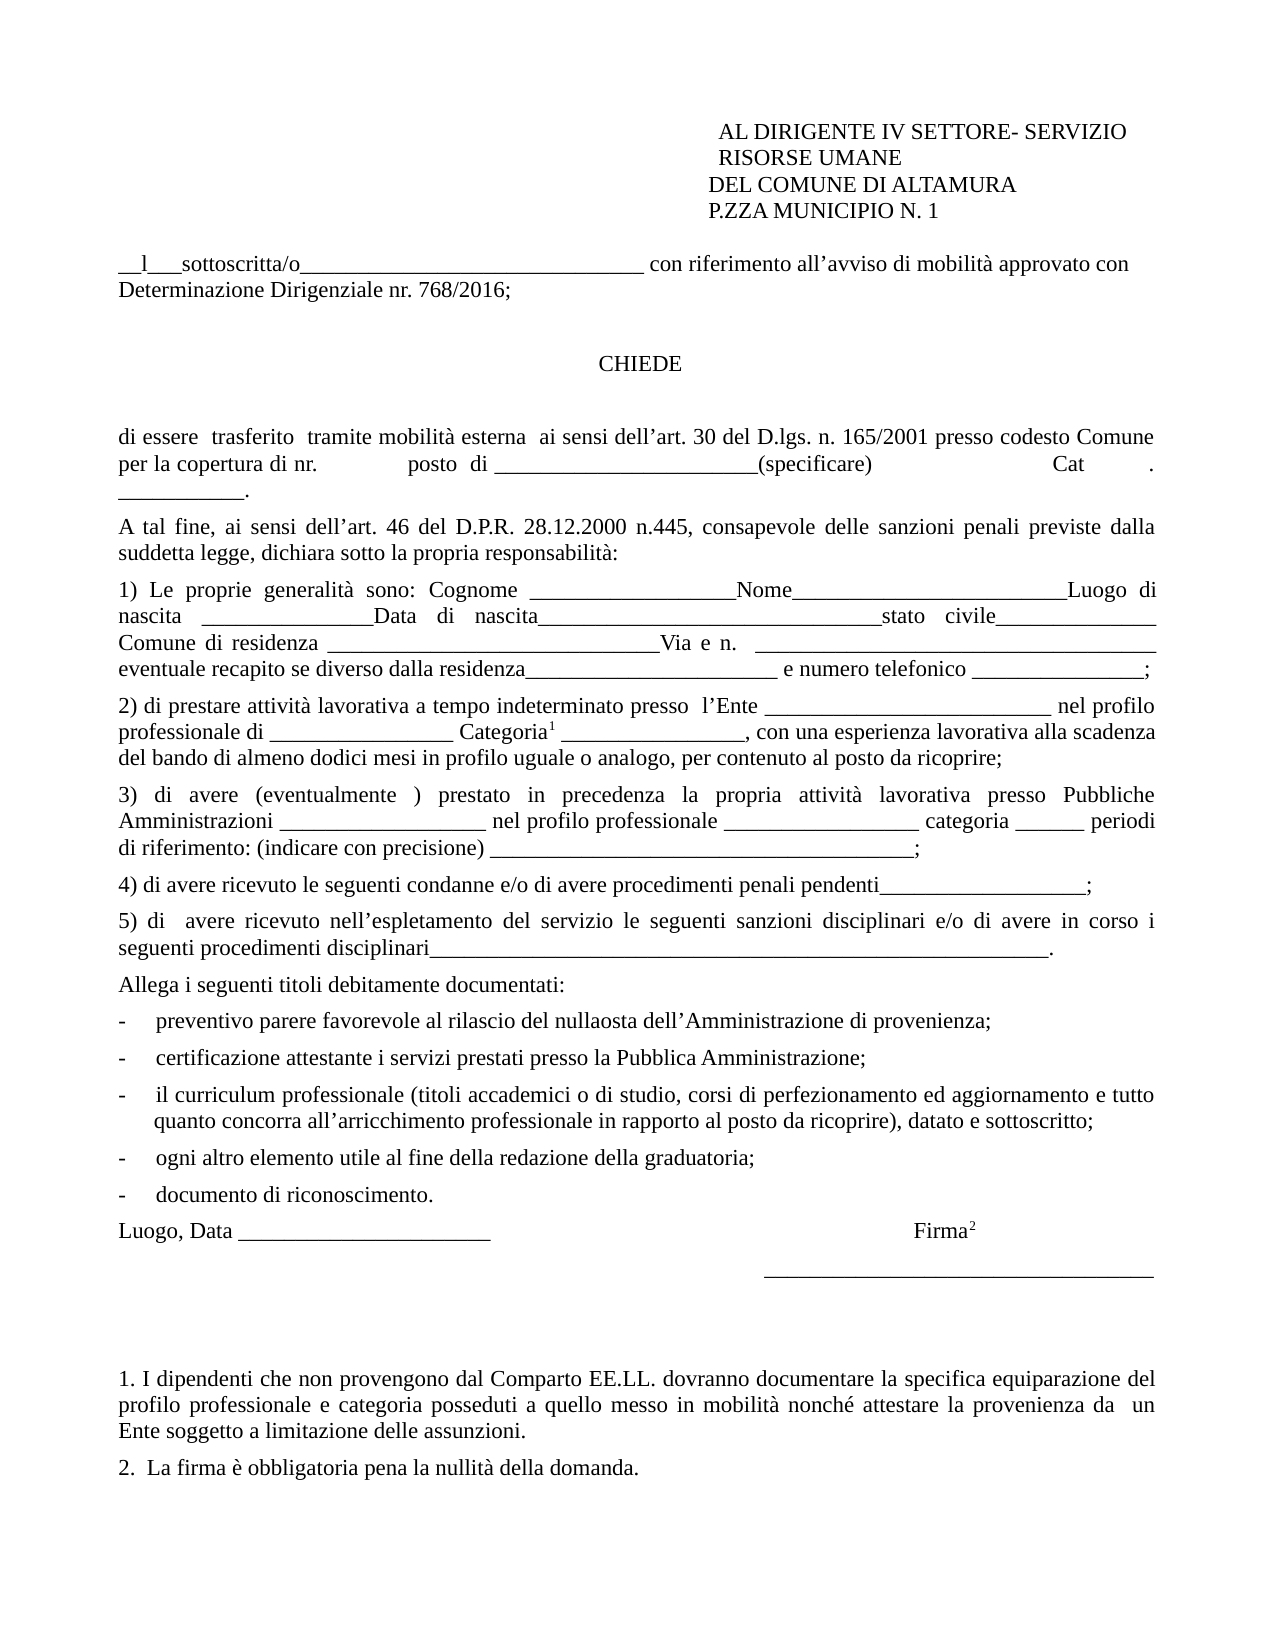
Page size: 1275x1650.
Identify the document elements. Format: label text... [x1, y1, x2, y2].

list preventivo parere favorevole al rilascio del nullaosta dell’Amministrazione di provenienza; [118, 1007, 1157, 1034]
text 2. La firma è obbligatoria pena la nullità della domanda. [118, 1454, 1157, 1481]
text 1) Le proprie generalità sono: Cognome __________________Nome________________________Luogo di nascita _______________Data di nascita______________________________stato civile______________ Comune di residenza _____________________________Via e n. ___________________________________ eventuale recapito se diverso dalla residenza______________________ e numero telefonico _______________; [118, 576, 1157, 681]
text __________________________________ [118, 1254, 1157, 1281]
text 5) di avere ricevuto nell’espletamento del servizio le seguenti sanzioni disciplinari e/o di avere in corso i seguenti procedimenti disciplinari______________________________________________________. [118, 907, 1157, 960]
text A tal fine, ai sensi dell’art. 46 del D.P.R. 28.12.2000 n.445, consapevole delle sanzioni penali previste dalla suddetta legge, dichiara sotto la propria responsabilità: [118, 513, 1157, 566]
list certificazione attestante i servizi prestati presso la Pubblica Amministrazione; [118, 1044, 1157, 1071]
text di essere trasferito tramite mobilità esterna ai sensi dell’art. 30 del D.lgs. n. 165/2001 presso codesto Comune per la copertura di nr. posto di _______________________(specificare) Cat . ___________. [118, 423, 1157, 502]
text Allega i seguenti titoli debitamente documentati: [118, 971, 1157, 997]
list il curriculum professionale (titoli accademici o di studio, corsi di perfezionamento ed aggiornamento e tutto quanto concorra all’arricchimento professionale in rapporto al posto da ricoprire), datato e sottoscritto; [118, 1081, 1157, 1134]
list ogni altro elemento utile al fine della redazione della graduatoria; [118, 1144, 1157, 1170]
list documento di riconoscimento. [118, 1181, 1157, 1207]
text AL DIRIGENTE IV SETTORE- SERVIZIO RISORSE UMANE [718, 118, 1157, 171]
text CHIEDE [118, 350, 1157, 376]
text 1. I dipendenti che non provengono dal Comparto EE.LL. dovranno documentare la specifica equiparazione del profilo professionale e categoria posseduti a quello messo in mobilità nonché attestare la provenienza da un Ente soggetto a limitazione delle assunzioni. [118, 1365, 1157, 1444]
text 2) di prestare attività lavorativa a tempo indeterminato presso l’Ente _________________________ nel profilo professionale di ________________ Categoria1 ________________, con una esperienza lavorativa alla scadenza del bando di almeno dodici mesi in profilo uguale o analogo, per contenuto al posto da ricoprire; [118, 692, 1157, 771]
text __l___sottoscritta/o______________________________ con riferimento all’avviso di mobilità approvato con Determinazione Dirigenziale nr. 768/2016; [118, 250, 1157, 303]
text DEL COMUNE DI ALTAMURA [118, 171, 1157, 197]
text 4) di avere ricevuto le seguenti condanne e/o di avere procedimenti penali pendenti__________________; [118, 871, 1157, 897]
text Luogo, Data ______________________ Firma2 [118, 1218, 1157, 1244]
text 3) di avere (eventualmente ) prestato in precedenza la propria attività lavorativa presso Pubbliche Amministrazioni __________________ nel profilo professionale _________________ categoria ______ periodi di riferimento: (indicare con precisione) _____________________________________; [118, 781, 1157, 860]
text P.ZZA MUNICIPIO N. 1 [118, 197, 1157, 223]
